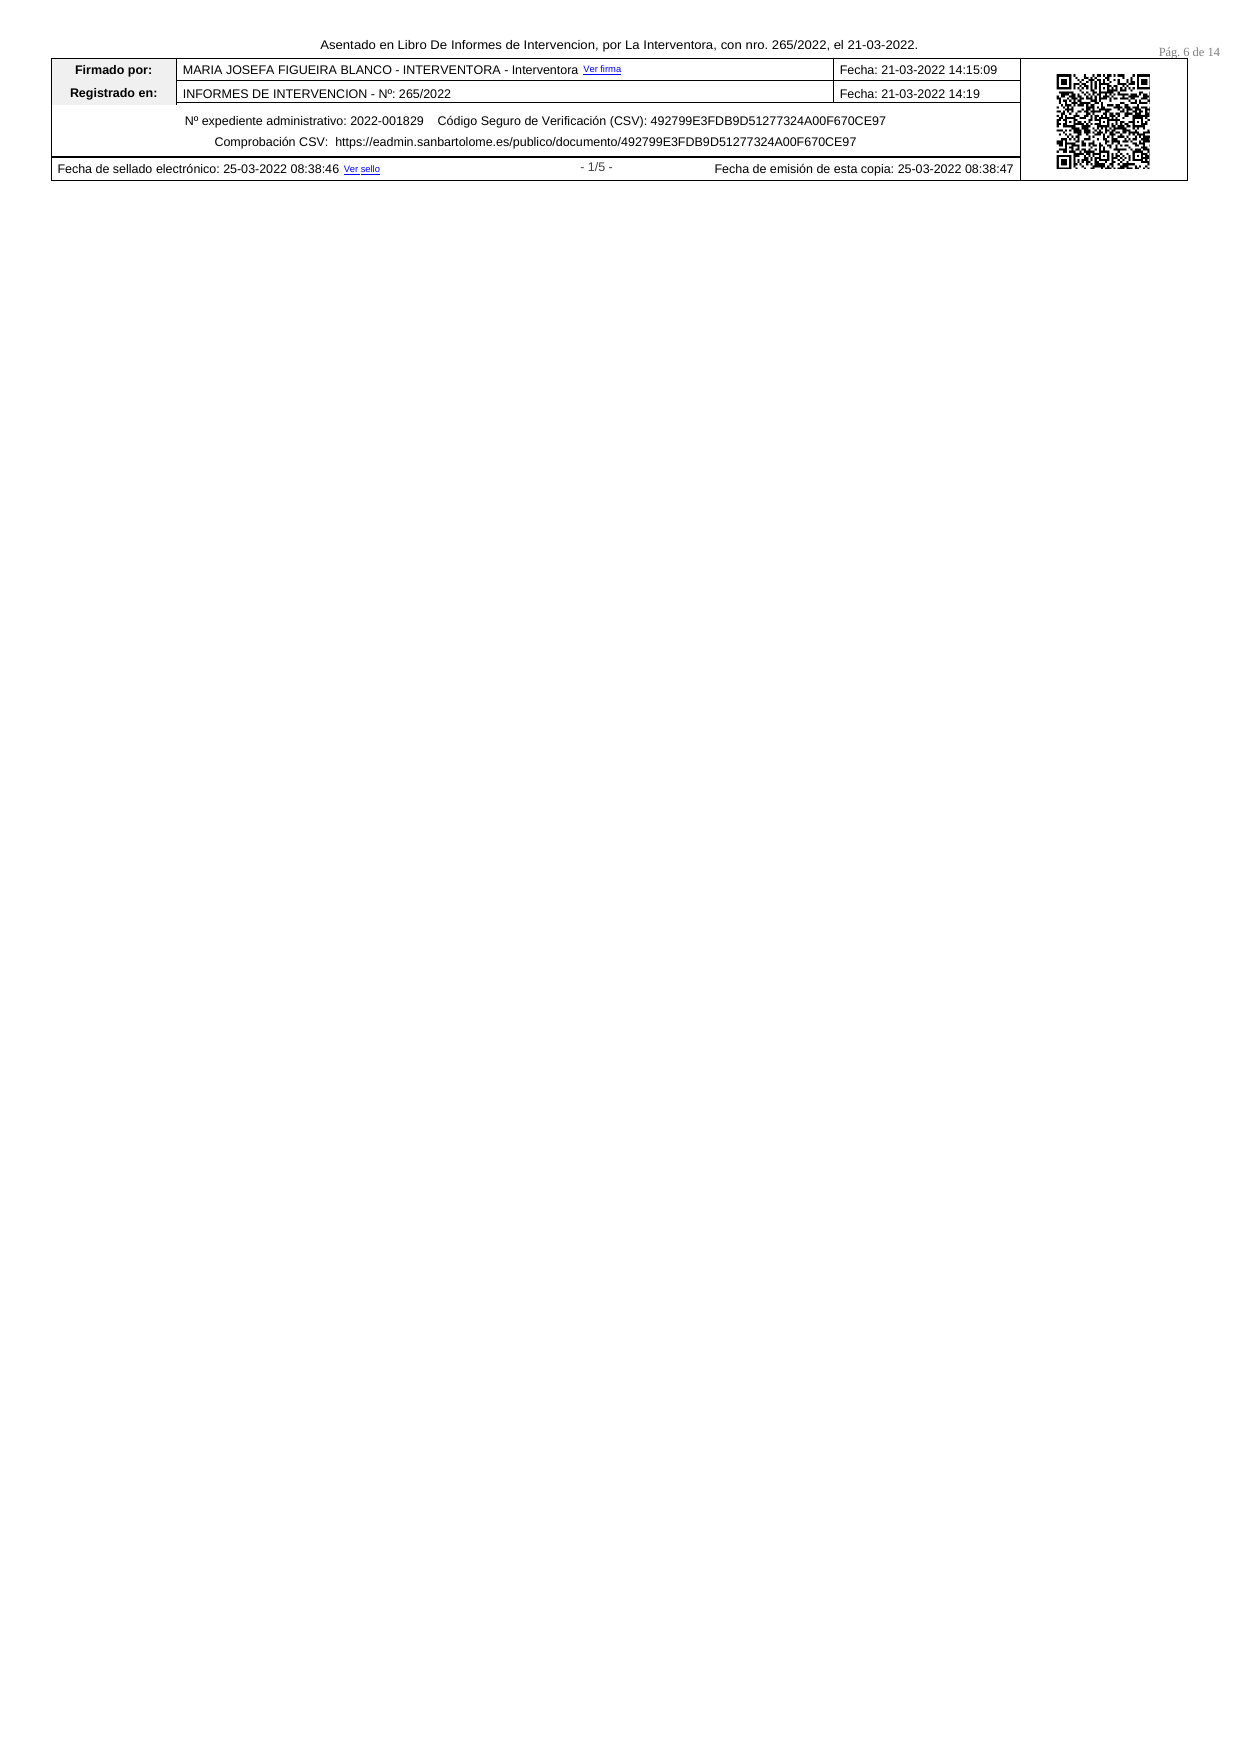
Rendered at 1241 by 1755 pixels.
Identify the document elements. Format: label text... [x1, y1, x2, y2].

table_cell Nº expediente administrativo: 2022-001829 Código Seguro de Verificación (CSV): 492799E3FDB9D51277324A00F670CE97 Comprobación CSV: https://eadmin.sanbartolome.es/publico/documento/492799E3FDB9D51277324A00F670CE97 [52, 103, 1020, 156]
table_cell INFORMES DE INTERVENCION - Nº: 265/2022 [177, 81, 833, 102]
table_cell Fecha: 21-03-2022 14:19 [834, 81, 1020, 102]
table_cell Fecha de sellado electrónico: 25-03-2022 08:38:46 Ver sello - 1/5 - Fecha de emisión de esta copia: 25-03-2022 08:38:47 [52, 158, 1020, 180]
picture [1056, 74, 1150, 169]
table_header [1021, 59, 1187, 180]
table_cell Registrado en: [52, 84, 176, 102]
table_header Fecha: 21-03-2022 14:15:09 [834, 59, 1020, 80]
table_header MARIA JOSEFA FIGUEIRA BLANCO - INTERVENTORA - Interventora Ver firma [177, 59, 833, 80]
table_header Firmado por: [52, 59, 176, 80]
